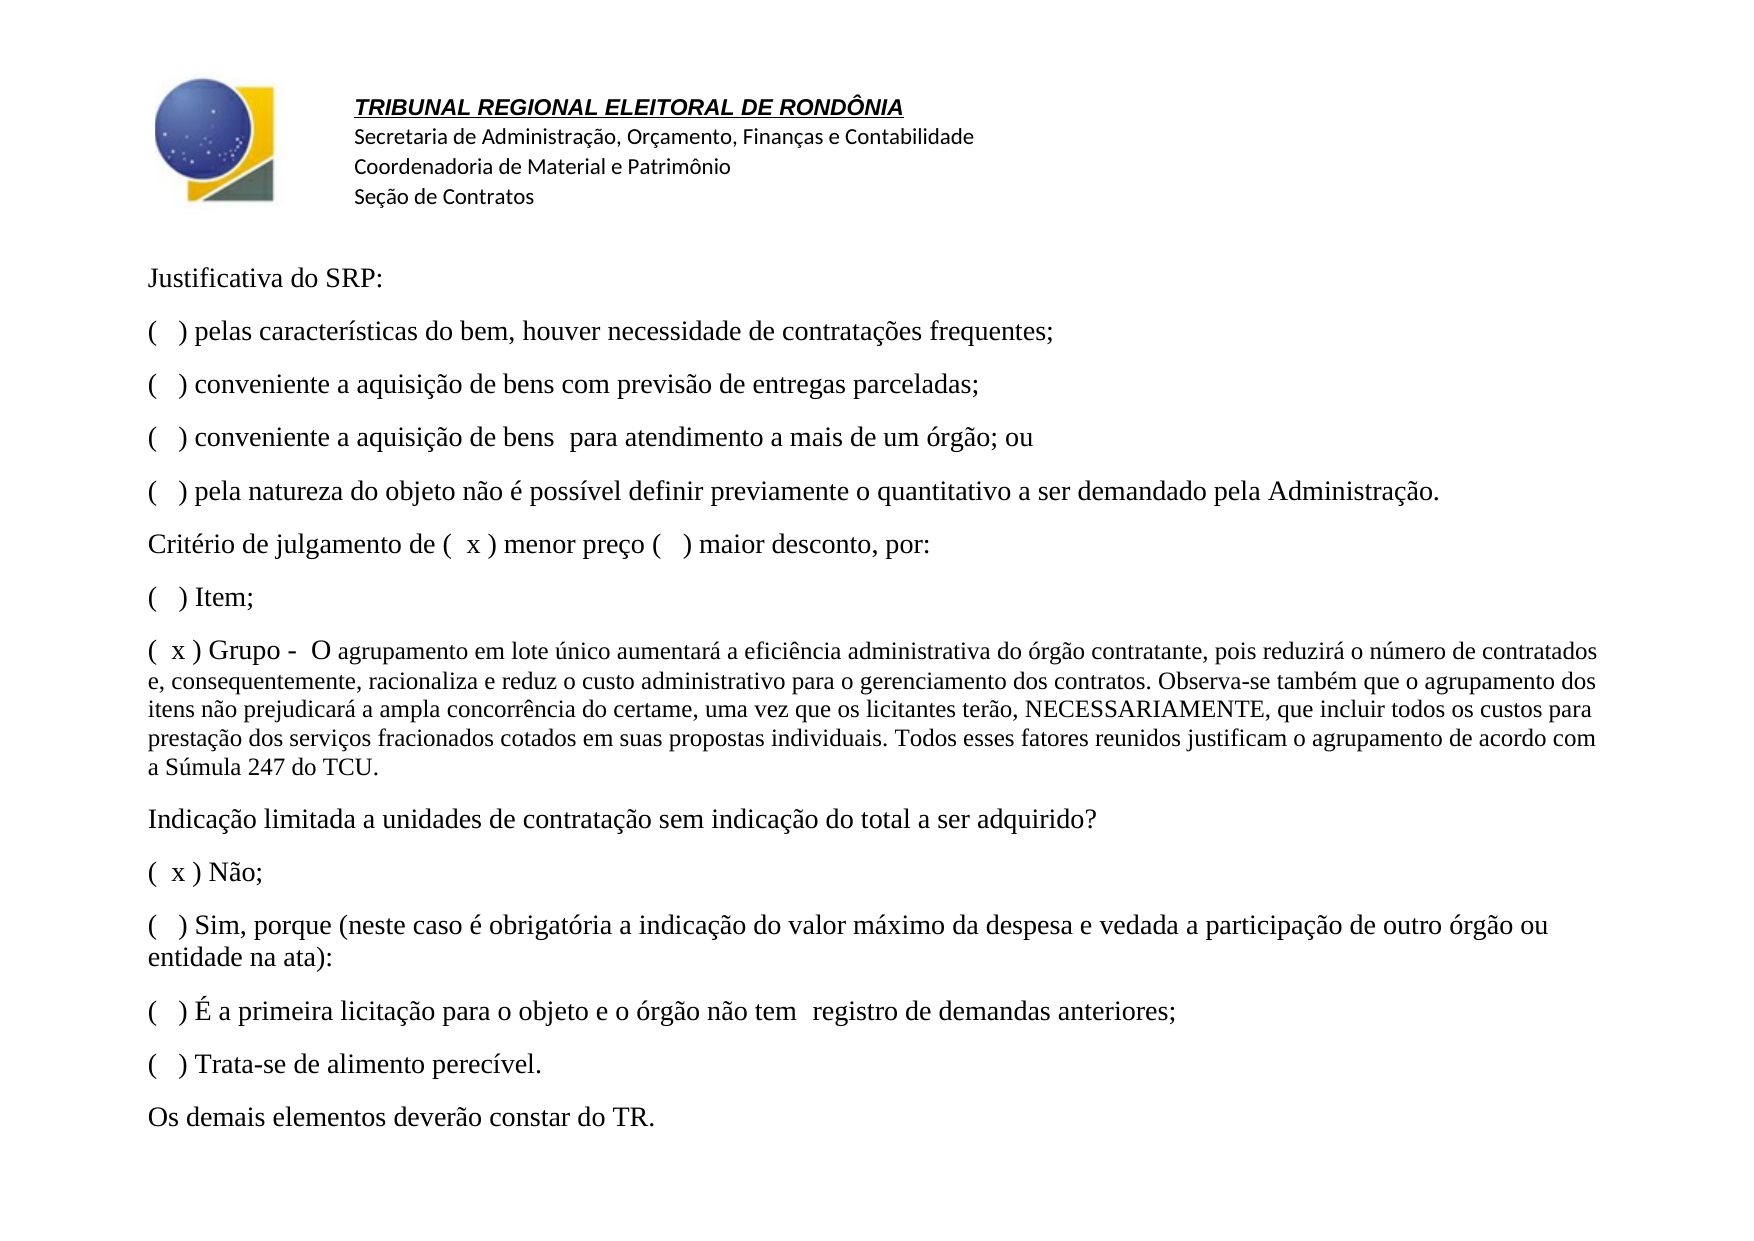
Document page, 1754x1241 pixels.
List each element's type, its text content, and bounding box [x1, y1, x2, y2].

text Critério de julgamento de ( x ) menor preço ( ) maior desconto, por: [148, 527, 1606, 559]
text ( ) pela natureza do objeto não é possível definir previamente o quantitativo a ser demandado pela Administração. [148, 474, 1606, 506]
text ( ) Sim, porque (neste caso é obrigatória a indicação do valor máximo da despesa e vedada a participação de outro órgão ou entidade na ata): [148, 908, 1606, 973]
text Justificativa do SRP: [148, 261, 1606, 293]
text ( x ) Não; [148, 855, 1606, 887]
text ( ) conveniente a aquisição de bens com previsão de entregas parceladas; [148, 367, 1606, 400]
text Os demais elementos deverão constar do TR. [148, 1100, 1606, 1133]
text ( ) É a primeira licitação para o objeto e o órgão não tem registro de demandas anteriores; [148, 994, 1606, 1026]
text ( ) Item; [148, 580, 1606, 613]
text ( ) Trata-se de alimento perecível. [148, 1047, 1606, 1079]
text ( x ) Grupo - O agrupamento em lote único aumentará a eficiência administrativa do órgão contratante, pois reduzirá o número de contratados e, consequentemente, racionaliza e reduz o custo administrativo para o gerenciamento dos contratos. Observa-se também que o agrupamento dos itens não prejudicará a ampla concorrência do certame, uma vez que os licitantes terão, NECESSARIAMENTE, que incluir todos os custos para prestação dos serviços fracionados cotados em suas propostas individuais. Todos esses fatores reunidos justificam o agrupamento de acordo com a Súmula 247 do TCU. [148, 633, 1606, 781]
text Indicação limitada a unidades de contratação sem indicação do total a ser adquirido? [148, 802, 1606, 834]
text ( ) conveniente a aquisição de bens para atendimento a mais de um órgão; ou [148, 421, 1606, 453]
text ( ) pelas características do bem, houver necessidade de contratações frequentes; [148, 314, 1606, 346]
